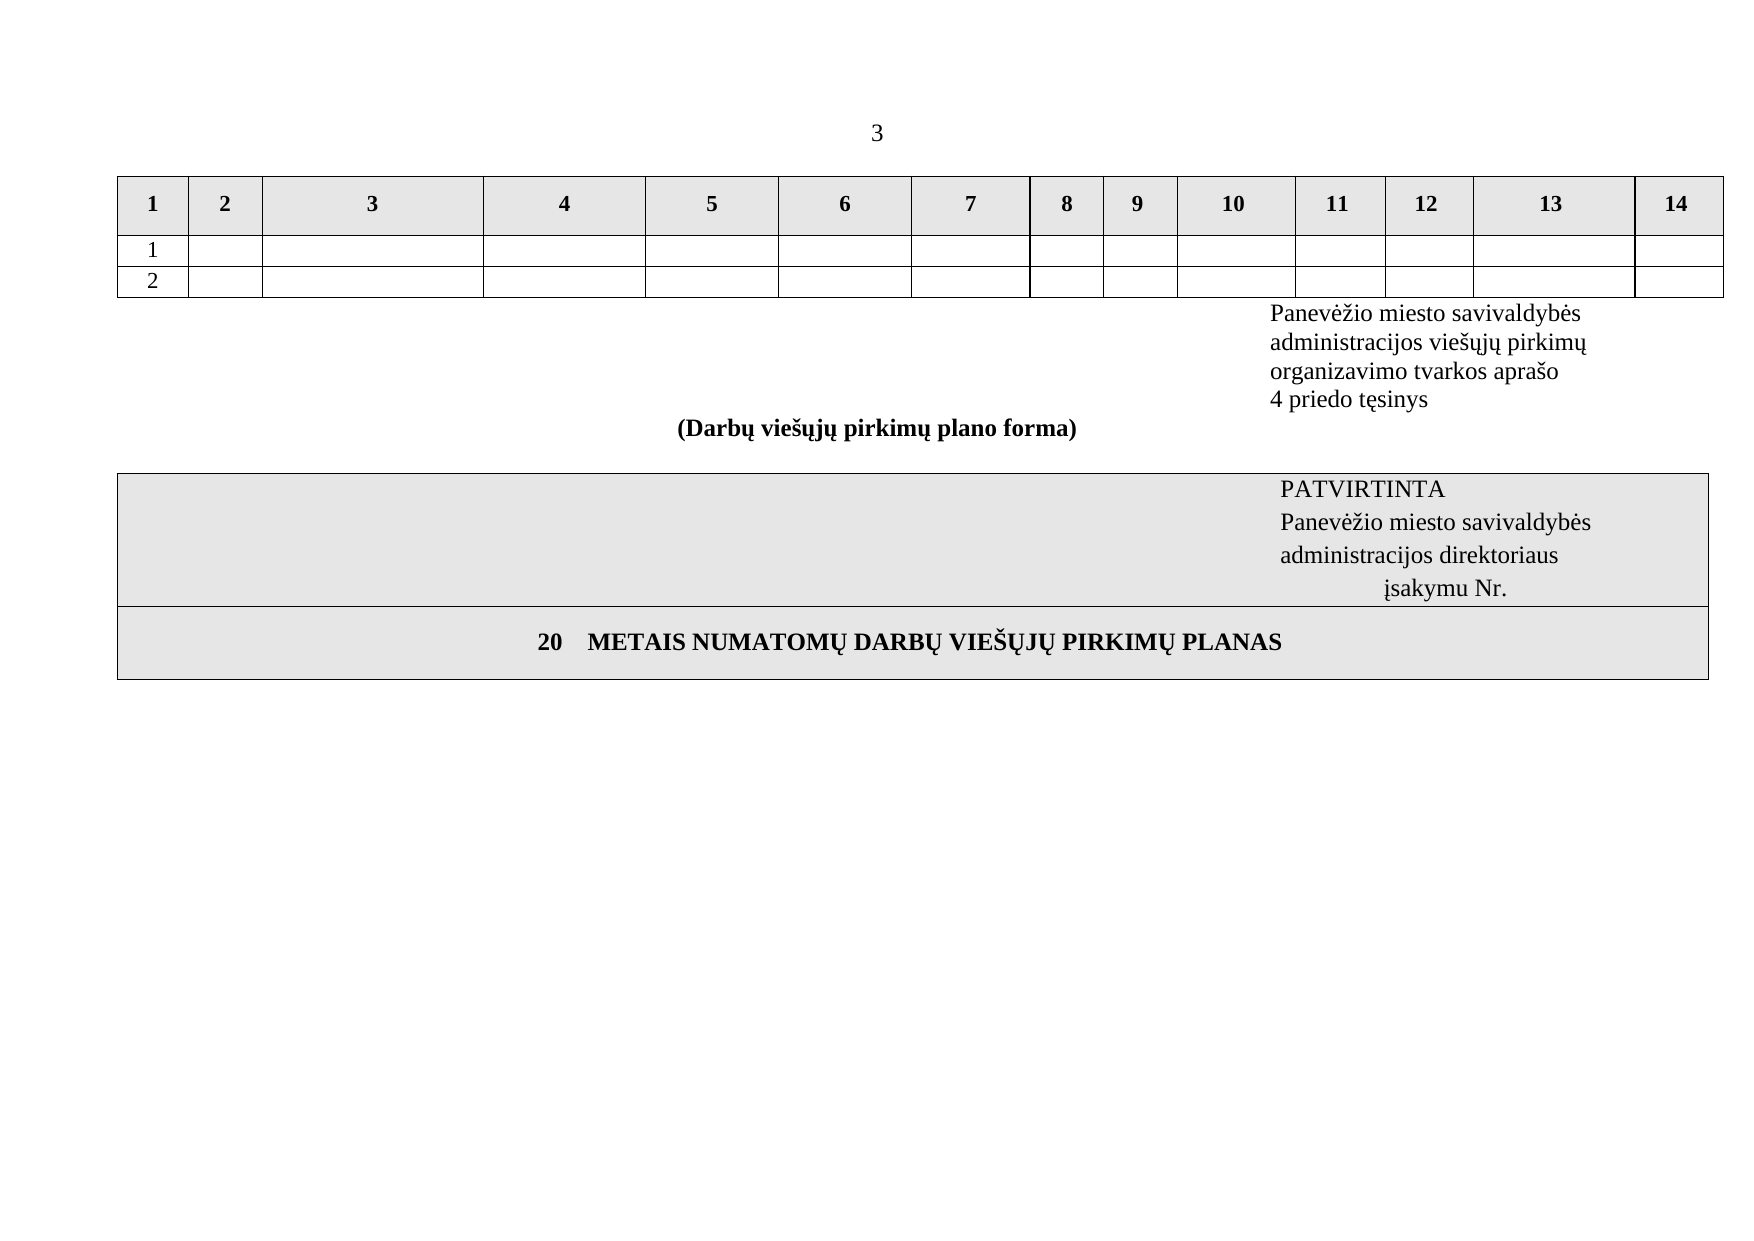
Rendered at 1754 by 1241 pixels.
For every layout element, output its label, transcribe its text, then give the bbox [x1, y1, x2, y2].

table_cell 2 [189, 177, 262, 235]
table_cell [1296, 236, 1385, 266]
table_cell 9 [1104, 177, 1177, 235]
table_cell 12 [1386, 177, 1473, 235]
table_cell [779, 236, 911, 266]
table_cell 14 [1636, 177, 1723, 235]
table_cell [1104, 236, 1177, 266]
table_cell [646, 267, 778, 297]
table_cell 7 [912, 177, 1029, 235]
table_cell 8 [1031, 177, 1103, 235]
table_cell [912, 236, 1029, 266]
table_cell [779, 267, 911, 297]
table_cell [646, 236, 778, 266]
table_cell 10 [1178, 177, 1295, 235]
table_header PATVIRTINTA Panevėžio miesto savivaldybės administracijos direktoriaus įsakymu Nr. [118, 474, 1708, 606]
table_cell [1178, 236, 1295, 266]
table_cell [1636, 236, 1723, 266]
table_cell [1636, 267, 1723, 297]
table_cell 4 [484, 177, 645, 235]
table_cell [1104, 267, 1177, 297]
table_cell 5 [646, 177, 778, 235]
table_cell 3 [263, 177, 483, 235]
table_cell [263, 267, 483, 297]
table_cell [484, 236, 645, 266]
table_cell [263, 236, 483, 266]
table_cell [1386, 236, 1473, 266]
table_cell 11 [1296, 177, 1385, 235]
text (Darbų viešųjų pirkimų plano forma) [118, 413, 1636, 442]
table_cell 20 METAIS NUMATOMŲ DARBŲ VIEŠŲJŲ PIRKIMŲ PLANAS [118, 607, 1708, 679]
table_cell [189, 236, 262, 266]
table_cell [1031, 267, 1103, 297]
text 4 priedo tęsinys [1270, 384, 1636, 413]
table_cell 6 [779, 177, 911, 235]
table_cell [1386, 267, 1473, 297]
table_cell 1 [118, 236, 188, 266]
table_cell [189, 267, 262, 297]
table_cell [484, 267, 645, 297]
table_cell [1031, 236, 1103, 266]
table_cell [1178, 267, 1295, 297]
table_cell [1474, 267, 1634, 297]
text Panevėžio miesto savivaldybės administracijos viešųjų pirkimų organizavimo tvarkos aprašo [1270, 298, 1636, 384]
table_cell 2 [118, 267, 188, 297]
table_cell [1474, 236, 1634, 266]
table_cell 1 [118, 177, 188, 235]
table_cell 13 [1474, 177, 1634, 235]
table_cell [912, 267, 1029, 297]
table_cell [1296, 267, 1385, 297]
